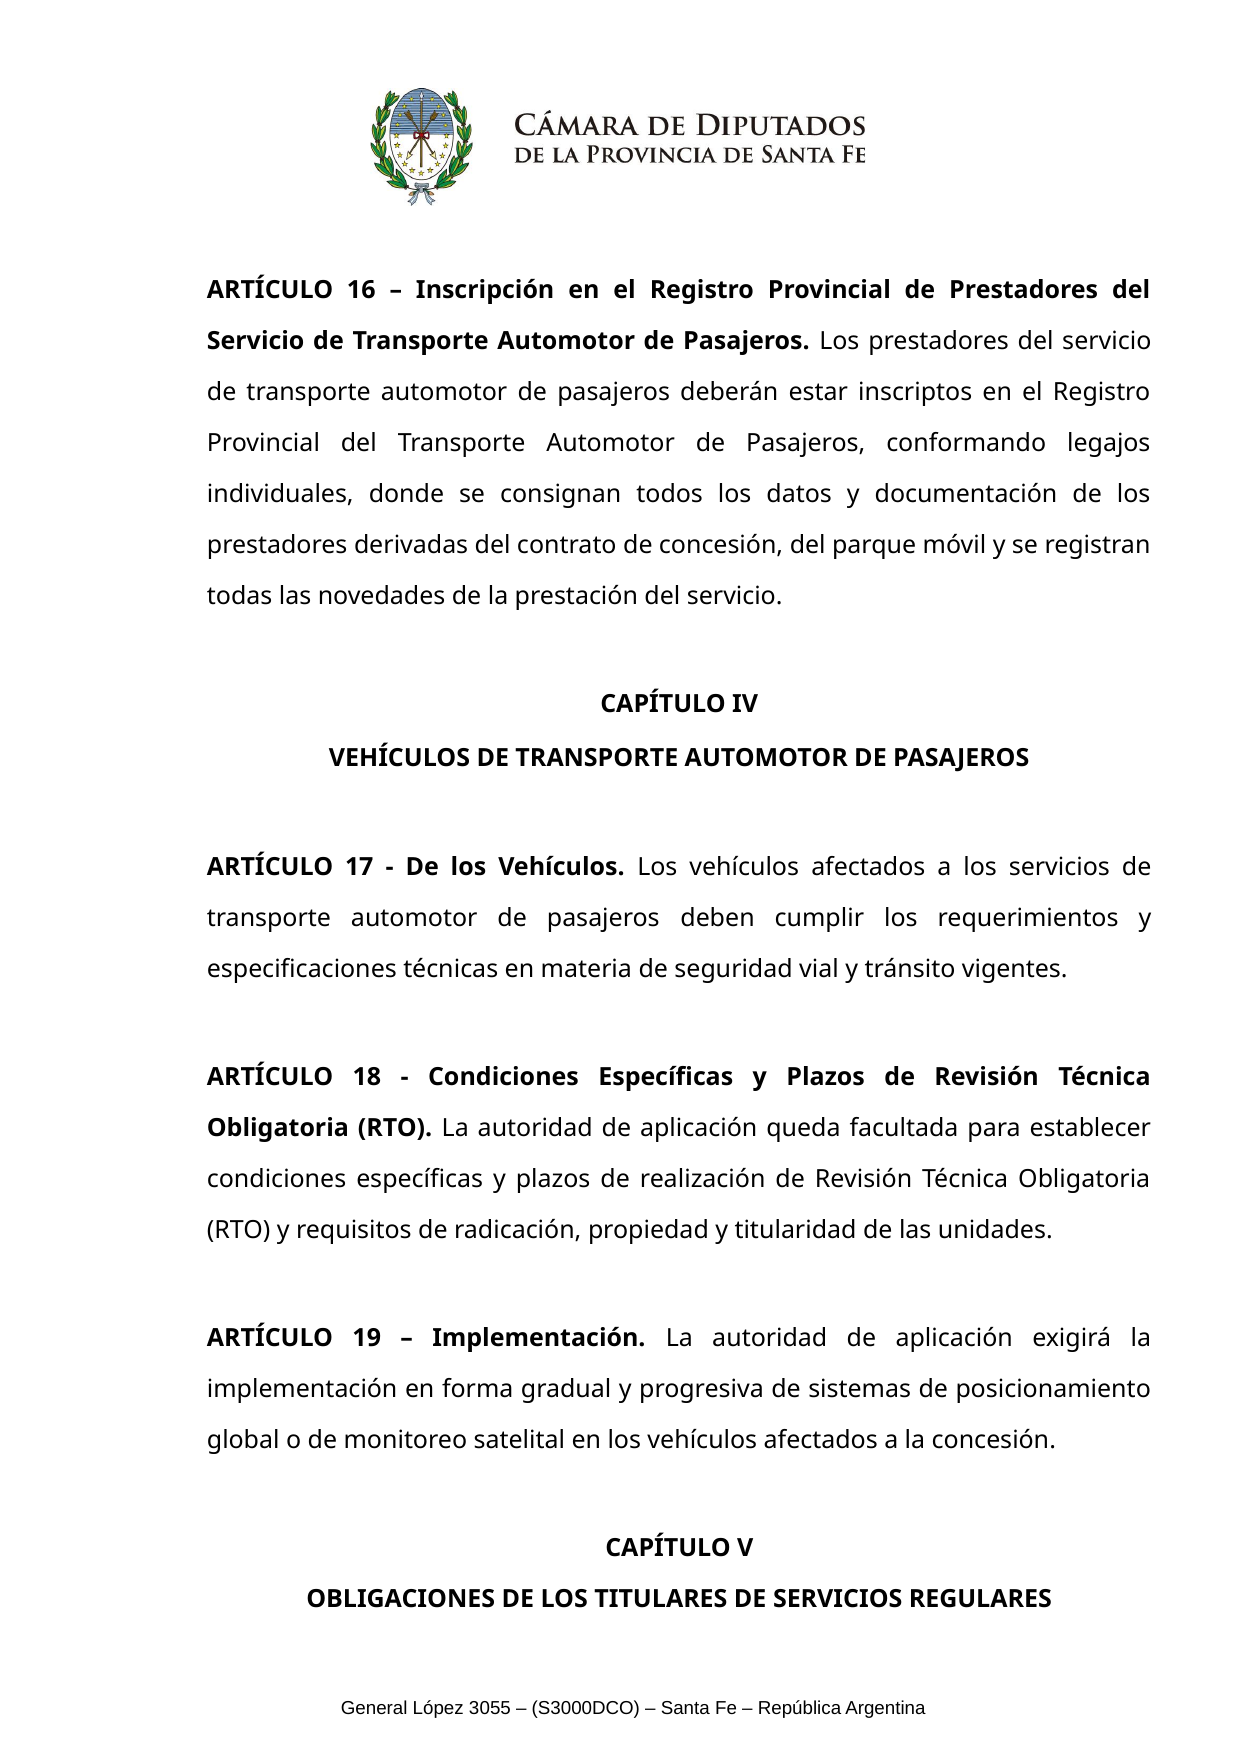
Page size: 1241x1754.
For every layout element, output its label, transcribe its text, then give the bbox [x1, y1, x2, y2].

text VEHÍCULOS DE TRANSPORTE AUTOMOTOR DE PASAJEROS [207, 740, 1152, 774]
text CAPÍTULO IV [207, 686, 1152, 720]
text ARTÍCULO 19 – Implementación. La autoridad de aplicación exigirá la implementación en forma gradual y progresiva de sistemas de posicionamiento global o de monitoreo satelital en los vehículos afectados a la concesión. [207, 1320, 1152, 1456]
text CAPÍTULO V [207, 1530, 1152, 1564]
text ARTÍCULO 18 - Condiciones Específicas y Plazos de Revisión Técnica Obligatoria (RTO). La autoridad de aplicación queda facultada para establecer condiciones específicas y plazos de realización de Revisión Técnica Obligatoria (RTO) y requisitos de radicación, propiedad y titularidad de las unidades. [207, 1058, 1152, 1246]
text ARTÍCULO 16 – Inscripción en el Registro Provincial de Prestadores del Servicio de Transporte Automotor de Pasajeros. Los prestadores del servicio de transporte automotor de pasajeros deberán estar inscriptos en el Registro Provincial del Transporte Automotor de Pasajeros, conformando legajos individuales, donde se consignan todos los datos y documentación de los prestadores derivadas del contrato de concesión, del parque móvil y se registran todas las novedades de la prestación del servicio. [207, 272, 1152, 612]
text OBLIGACIONES DE LOS TITULARES DE SERVICIOS REGULARES [207, 1581, 1152, 1615]
picture [370, 88, 866, 210]
text ARTÍCULO 17 - De los Vehículos. Los vehículos afectados a los servicios de transporte automotor de pasajeros deben cumplir los requerimientos y especificaciones técnicas en materia de seguridad vial y tránsito vigentes. [207, 848, 1152, 984]
